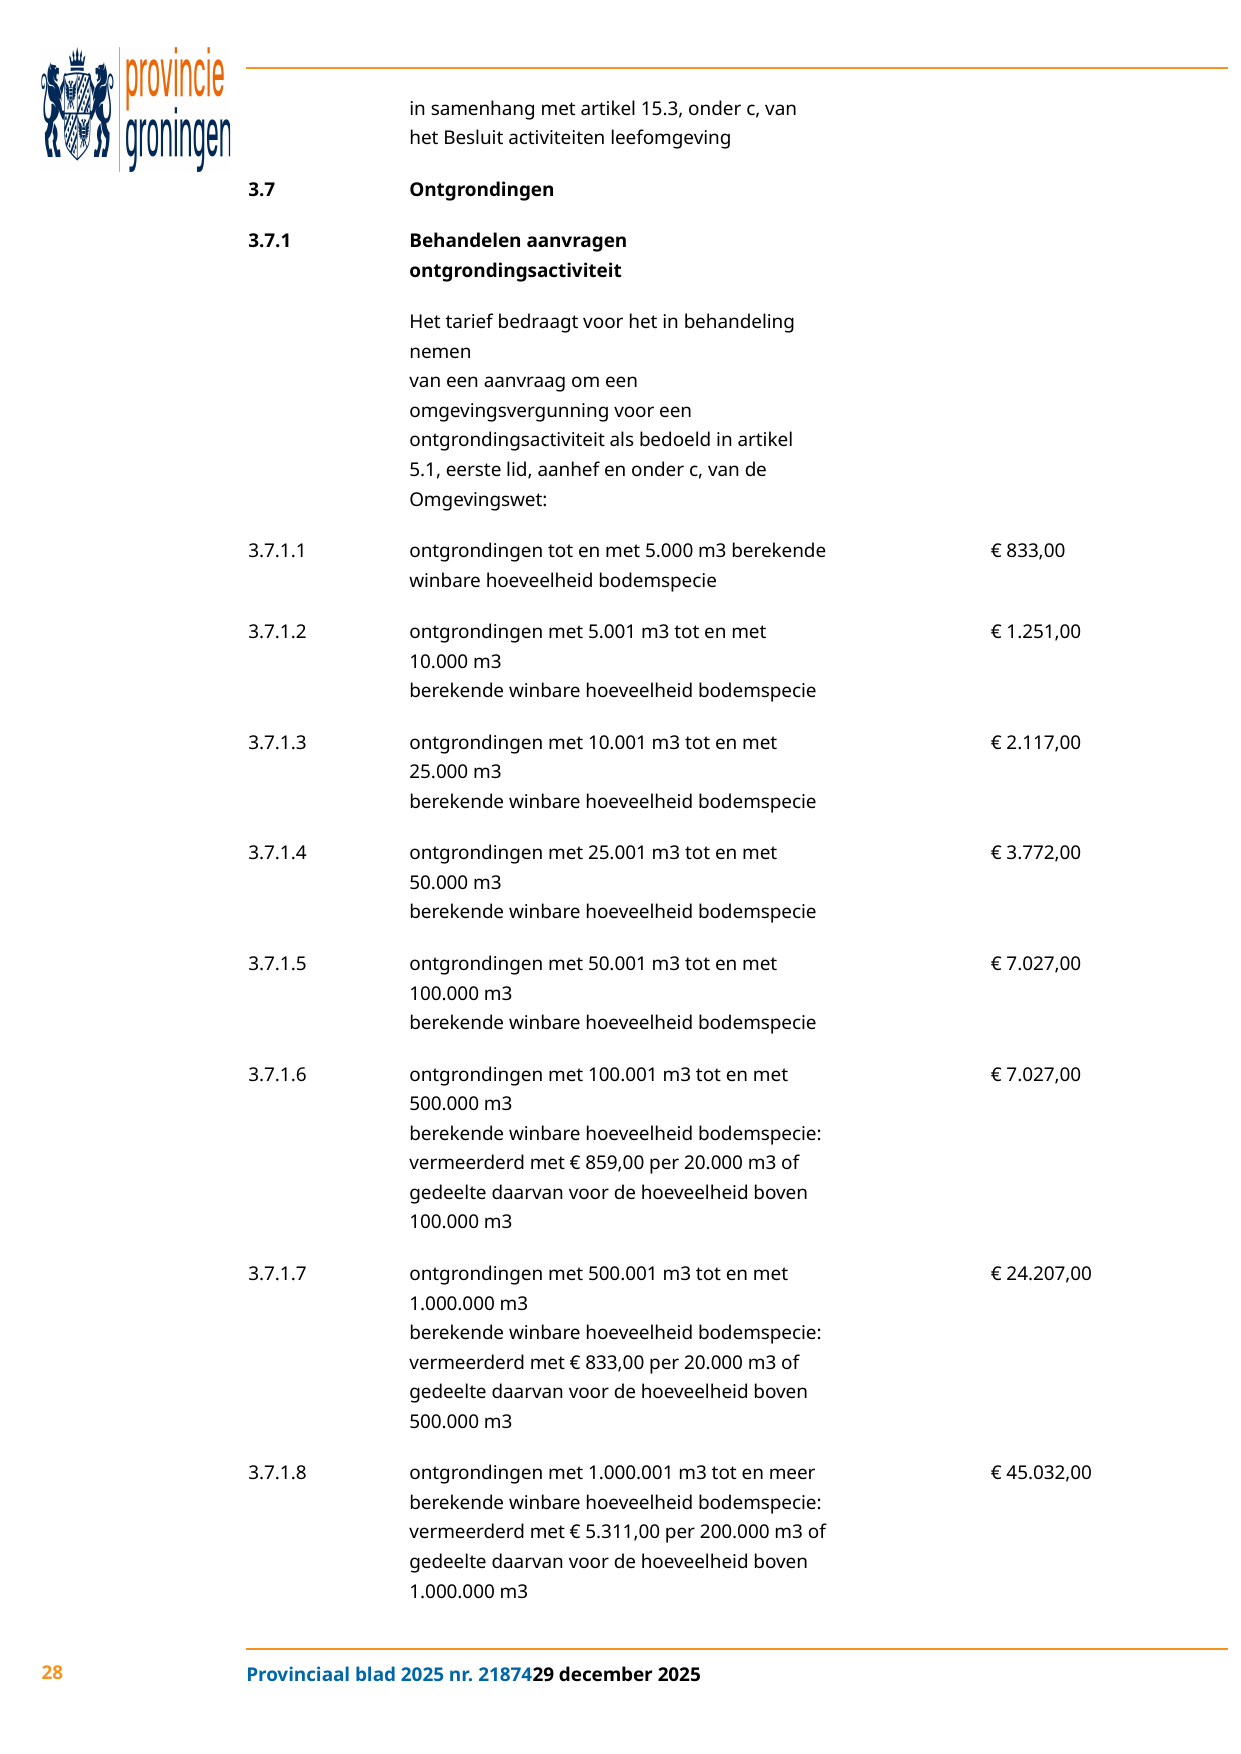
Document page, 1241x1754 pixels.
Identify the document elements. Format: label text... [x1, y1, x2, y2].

table_cell [991, 308, 1152, 512]
table_cell 3.7.1.3 [248, 729, 409, 814]
table_cell € 3.772,00 [991, 840, 1152, 924]
table_cell 3.7.1.7 [248, 1260, 409, 1434]
table_cell [991, 925, 1152, 950]
table_cell [248, 703, 409, 729]
table_cell ontgrondingen met 25.001 m3 tot en met 50.000 m3 berekende winbare hoeveelheid bodemspecie [409, 840, 829, 924]
table_cell [829, 1260, 991, 1434]
table_cell 3.7.1.6 [248, 1061, 409, 1234]
table_cell 3.7.1.4 [248, 840, 409, 924]
table_cell [991, 1235, 1152, 1260]
table_cell [248, 95, 409, 150]
table_cell [829, 1434, 991, 1459]
table_cell ontgrondingen met 5.001 m3 tot en met 10.000 m3 berekende winbare hoeveelheid bodemspecie [409, 618, 829, 703]
table_cell [248, 202, 409, 227]
table_cell [829, 1035, 991, 1061]
table_cell [409, 150, 829, 176]
table_cell [248, 308, 409, 512]
table_cell ontgrondingen tot en met 5.000 m3 berekende winbare hoeveelheid bodemspecie [409, 537, 829, 593]
table_cell [248, 1035, 409, 1061]
table_cell [991, 1434, 1152, 1459]
table_cell € 45.032,00 [991, 1460, 1152, 1604]
table_cell [991, 150, 1152, 176]
table_cell in samenhang met artikel 15.3, onder c, van het Besluit activiteiten leefomgeving [409, 95, 829, 150]
table_cell [829, 840, 991, 924]
table_cell [829, 729, 991, 814]
picture [41, 47, 231, 172]
table_cell 3.7.1.5 [248, 950, 409, 1035]
table_cell [829, 1235, 991, 1260]
table_cell ontgrondingen met 500.001 m3 tot en met 1.000.000 m3 berekende winbare hoeveelheid bodemspecie: vermeerderd met € 833,00 per 20.000 m3 of gedeelte daarvan voor de hoeveelheid boven 500.000 m3 [409, 1260, 829, 1434]
table_cell ontgrondingen met 10.001 m3 tot en met 25.000 m3 berekende winbare hoeveelheid bodemspecie [409, 729, 829, 814]
table_cell [829, 512, 991, 537]
table_cell [409, 1035, 829, 1061]
table_cell [409, 1434, 829, 1459]
table_cell [829, 925, 991, 950]
table_cell [991, 814, 1152, 839]
table_cell 3.7 [248, 176, 409, 202]
table_cell [248, 925, 409, 950]
table_cell [829, 1061, 991, 1234]
table_cell [409, 283, 829, 308]
table_cell € 24.207,00 [991, 1260, 1152, 1434]
table_cell ontgrondingen met 1.000.001 m3 tot en meer berekende winbare hoeveelheid bodemspecie: vermeerderd met € 5.311,00 per 200.000 m3 of gedeelte daarvan voor de hoeveelheid boven 1.000.000 m3 [409, 1460, 829, 1604]
table_cell [409, 703, 829, 729]
table_cell [991, 95, 1152, 150]
table_cell [991, 227, 1152, 283]
table_cell 3.7.1.1 [248, 537, 409, 593]
table_cell [829, 308, 991, 512]
table_cell [829, 593, 991, 618]
table_cell 3.7.1.2 [248, 618, 409, 703]
table_cell [829, 537, 991, 593]
table_cell ontgrondingen met 100.001 m3 tot en met 500.000 m3 berekende winbare hoeveelheid bodemspecie: vermeerderd met € 859,00 per 20.000 m3 of gedeelte daarvan voor de hoeveelheid boven 100.000 m3 [409, 1061, 829, 1234]
table_cell [248, 512, 409, 537]
table_cell [409, 512, 829, 537]
table_cell Ontgrondingen [409, 176, 829, 202]
table_cell [829, 150, 991, 176]
table_cell Behandelen aanvragen ontgrondingsactiviteit [409, 227, 829, 283]
table_cell [248, 150, 409, 176]
table_cell [829, 618, 991, 703]
table_cell [991, 512, 1152, 537]
table_cell [409, 1235, 829, 1260]
table_cell 3.7.1.8 [248, 1460, 409, 1604]
table_cell € 833,00 [991, 537, 1152, 593]
table_cell [829, 176, 991, 202]
table_cell [829, 283, 991, 308]
table_cell [991, 283, 1152, 308]
table_cell [991, 1035, 1152, 1061]
table_cell [829, 227, 991, 283]
table_cell [829, 1460, 991, 1604]
table_cell [409, 925, 829, 950]
table_cell € 2.117,00 [991, 729, 1152, 814]
table_cell [829, 950, 991, 1035]
table_cell 3.7.1 [248, 227, 409, 283]
table_cell € 1.251,00 [991, 618, 1152, 703]
table_cell € 7.027,00 [991, 950, 1152, 1035]
table_cell [829, 703, 991, 729]
table_cell [409, 814, 829, 839]
table_cell [829, 95, 991, 150]
table_cell ontgrondingen met 50.001 m3 tot en met 100.000 m3 berekende winbare hoeveelheid bodemspecie [409, 950, 829, 1035]
table_cell [248, 283, 409, 308]
table_cell [829, 814, 991, 839]
table_cell € 7.027,00 [991, 1061, 1152, 1234]
table_cell [991, 703, 1152, 729]
table_cell [248, 814, 409, 839]
table_cell [991, 176, 1152, 202]
table_cell [409, 202, 829, 227]
table_cell [409, 593, 829, 618]
table_cell [991, 593, 1152, 618]
table_cell [248, 1235, 409, 1260]
table_cell [829, 202, 991, 227]
table_cell Het tarief bedraagt voor het in behandeling nemen van een aanvraag om een omgevingsvergunning voor een ontgrondingsactiviteit als bedoeld in artikel 5.1, eerste lid, aanhef en onder c, van de Omgevingswet: [409, 308, 829, 512]
table_cell [248, 593, 409, 618]
table_cell [248, 1434, 409, 1459]
table_cell [991, 202, 1152, 227]
